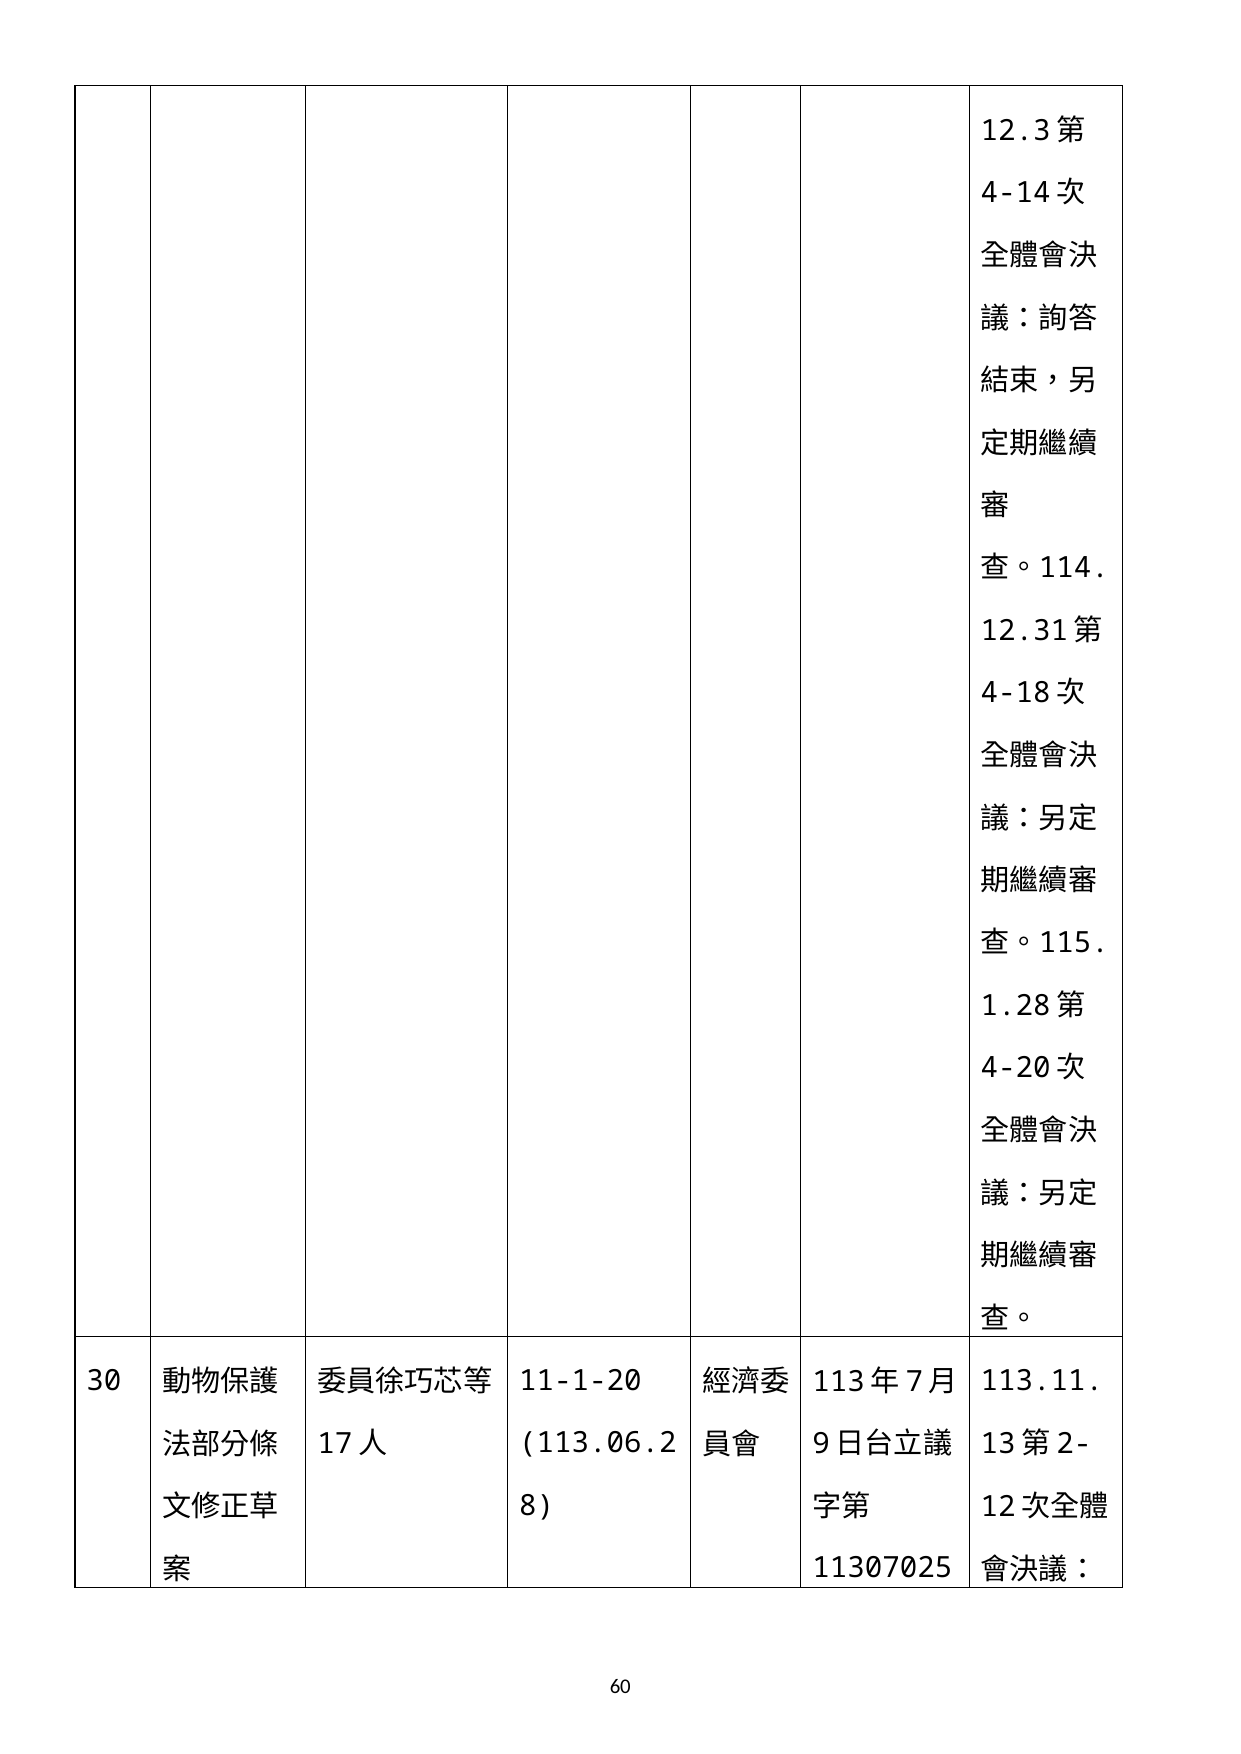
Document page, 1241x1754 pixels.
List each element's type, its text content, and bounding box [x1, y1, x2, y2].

table_cell 113年7月9日台立議字第11307025 [801, 1337, 969, 1587]
table_cell [801, 86, 969, 1336]
table_cell [508, 86, 690, 1336]
table_cell 委員徐巧芯等17人 [306, 1337, 507, 1587]
table_cell [691, 86, 800, 1336]
table_cell 經濟委員會 [691, 1337, 800, 1587]
table_cell [76, 86, 150, 1336]
table_cell [151, 86, 305, 1336]
table_cell 30 [76, 1337, 150, 1587]
table_cell 11-1-20 (113.06.28) [508, 1337, 690, 1587]
table_cell 12.3第4-14次全體會決議：詢答結束，另定期繼續審查。114.12.31第4-18次全體會決議：另定期繼續審查。115.1.28第4-20次全體會決議：另定期繼續審查。 [970, 86, 1122, 1336]
table_cell 113.11.13第2-12次全體會決議： [970, 1337, 1122, 1587]
table_cell [306, 86, 507, 1336]
table_cell 動物保護法部分條文修正草案 [151, 1337, 305, 1587]
